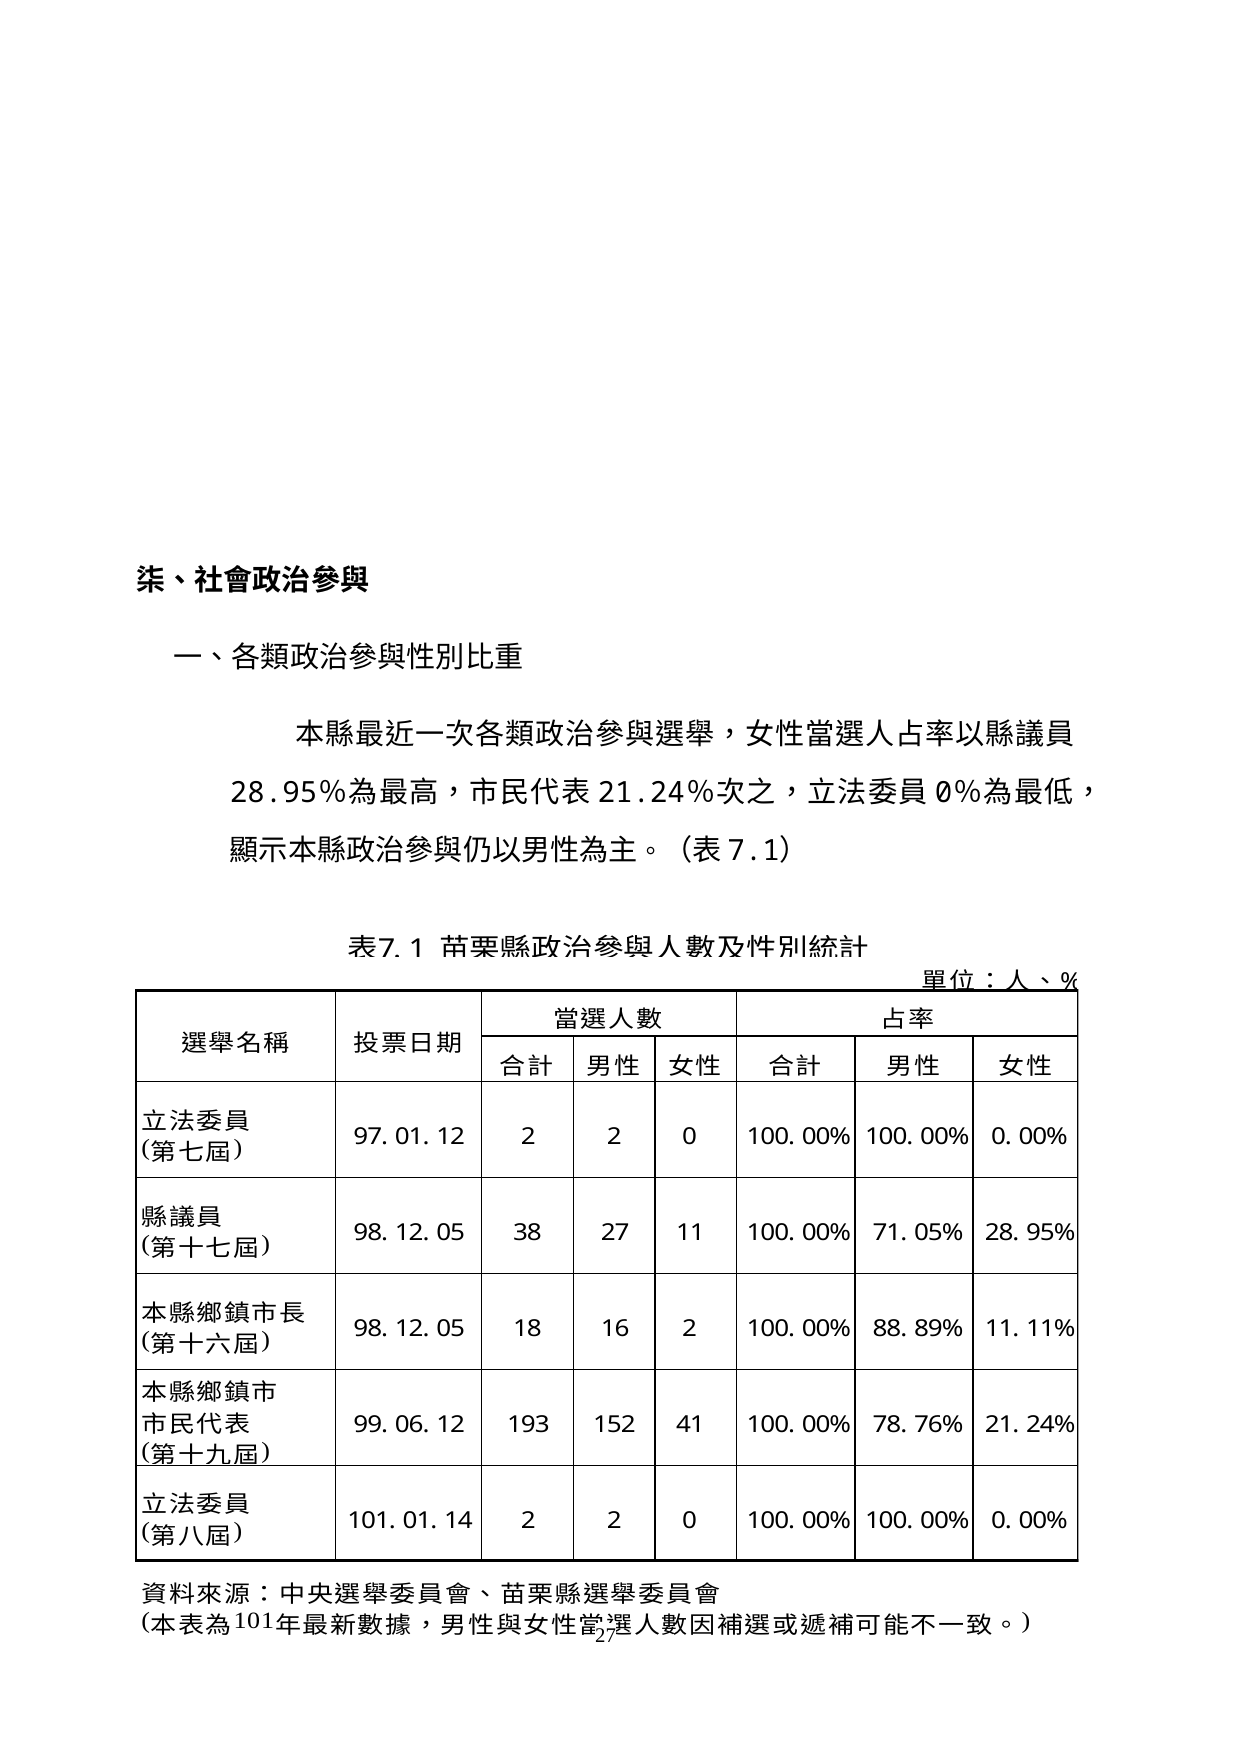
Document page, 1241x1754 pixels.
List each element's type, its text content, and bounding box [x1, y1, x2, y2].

subtitle 一、各類政治參與性別比重 [136, 620, 1075, 679]
subtitle 柒、社會政治參與 [136, 543, 1075, 602]
text 本縣最近一次各類政治參與選舉，女性當選人占率以縣議員28.95％為最高，市民代表21.24％次之，立法委員0％為最低，顯示本縣政治參與仍以男性為主。（表7.1） [229, 697, 1075, 872]
